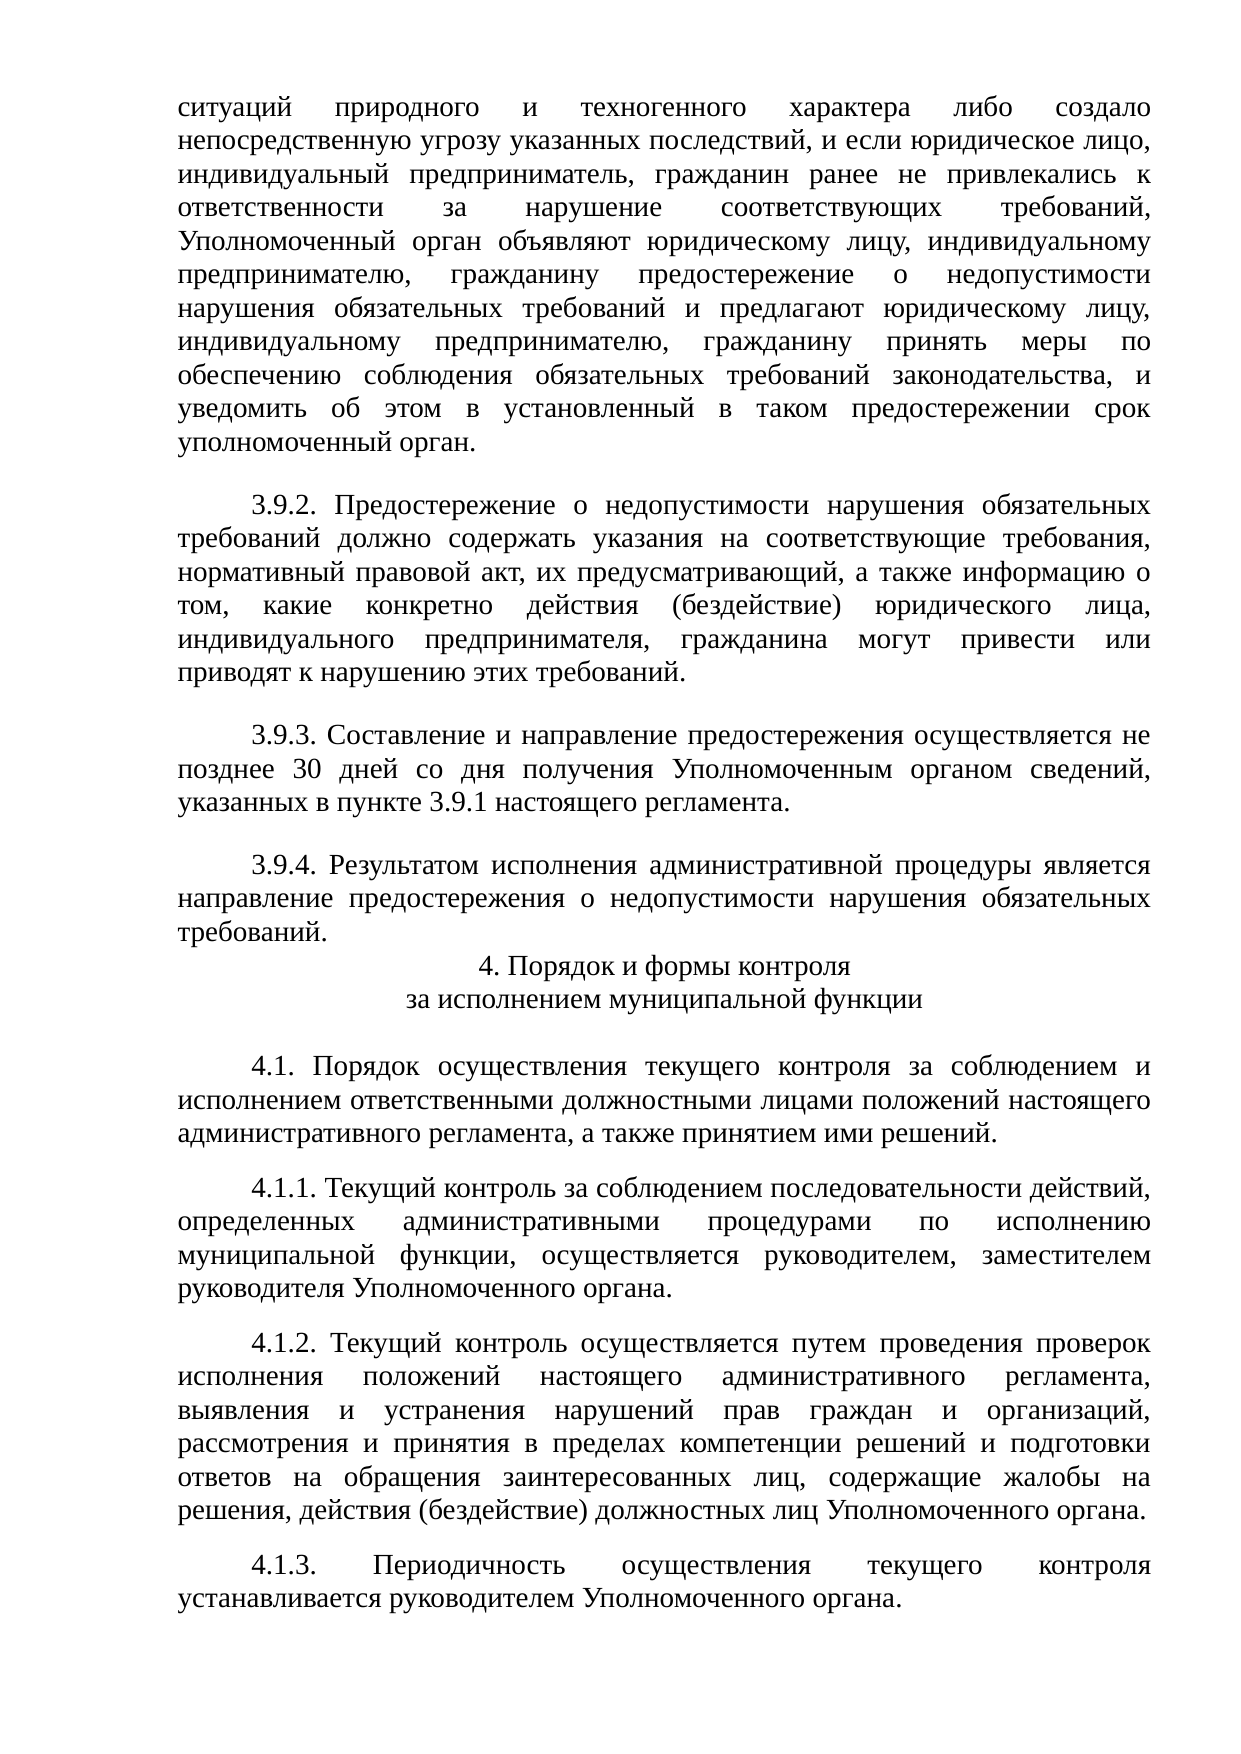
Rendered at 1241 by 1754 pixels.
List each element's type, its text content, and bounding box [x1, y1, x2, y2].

text 3.9.3. Составление и направление предостережения осуществляется не позднее 30 дней со дня получения Уполномоченным органом сведений, указанных в пункте 3.9.1 настоящего регламента. [177, 717, 1152, 818]
text 4.1.1. Текущий контроль за соблюдением последовательности действий, определенных административными процедурами по исполнению муниципальной функции, осуществляется руководителем, заместителем руководителя Уполномоченного органа. [177, 1170, 1152, 1304]
text за исполнением муниципальной функции [177, 981, 1152, 1015]
text 4.1. Порядок осуществления текущего контроля за соблюдением и исполнением ответственными должностными лицами положений настоящего административного регламента, а также принятием ими решений. [177, 1048, 1152, 1149]
text 4.1.3. Периодичность осуществления текущего контроля устанавливается руководителем Уполномоченного органа. [177, 1547, 1152, 1614]
text 4.1.2. Текущий контроль осуществляется путем проведения проверок исполнения положений настоящего административного регламента, выявления и устранения нарушений прав граждан и организаций, рассмотрения и принятия в пределах компетенции решений и подготовки ответов на обращения заинтересованных лиц, содержащие жалобы на решения, действия (бездействие) должностных лиц Уполномоченного органа. [177, 1325, 1152, 1526]
text 3.9.2. Предостережение о недопустимости нарушения обязательных требований должно содержать указания на соответствующие требования, нормативный правовой акт, их предусматривающий, а также информацию о том, какие конкретно действия (бездействие) юридического лица, индивидуального предпринимателя, гражданина могут привести или приводят к нарушению этих требований. [177, 487, 1152, 688]
text 3.9.4. Результатом исполнения административной процедуры является направление предостережения о недопустимости нарушения обязательных требований. [177, 847, 1152, 948]
text ситуаций природного и техногенного характера либо создало непосредственную угрозу указанных последствий, и если юридическое лицо, индивидуальный предприниматель, гражданин ранее не привлекались к ответственности за нарушение соответствующих требований, Уполномоченный орган объявляют юридическому лицу, индивидуальному предпринимателю, гражданину предостережение о недопустимости нарушения обязательных требований и предлагают юридическому лицу, индивидуальному предпринимателю, гражданину принять меры по обеспечению соблюдения обязательных требований законодательства, и уведомить об этом в установленный в таком предостережении срок уполномоченный орган. [177, 89, 1152, 458]
text 4. Порядок и формы контроля [177, 948, 1152, 981]
